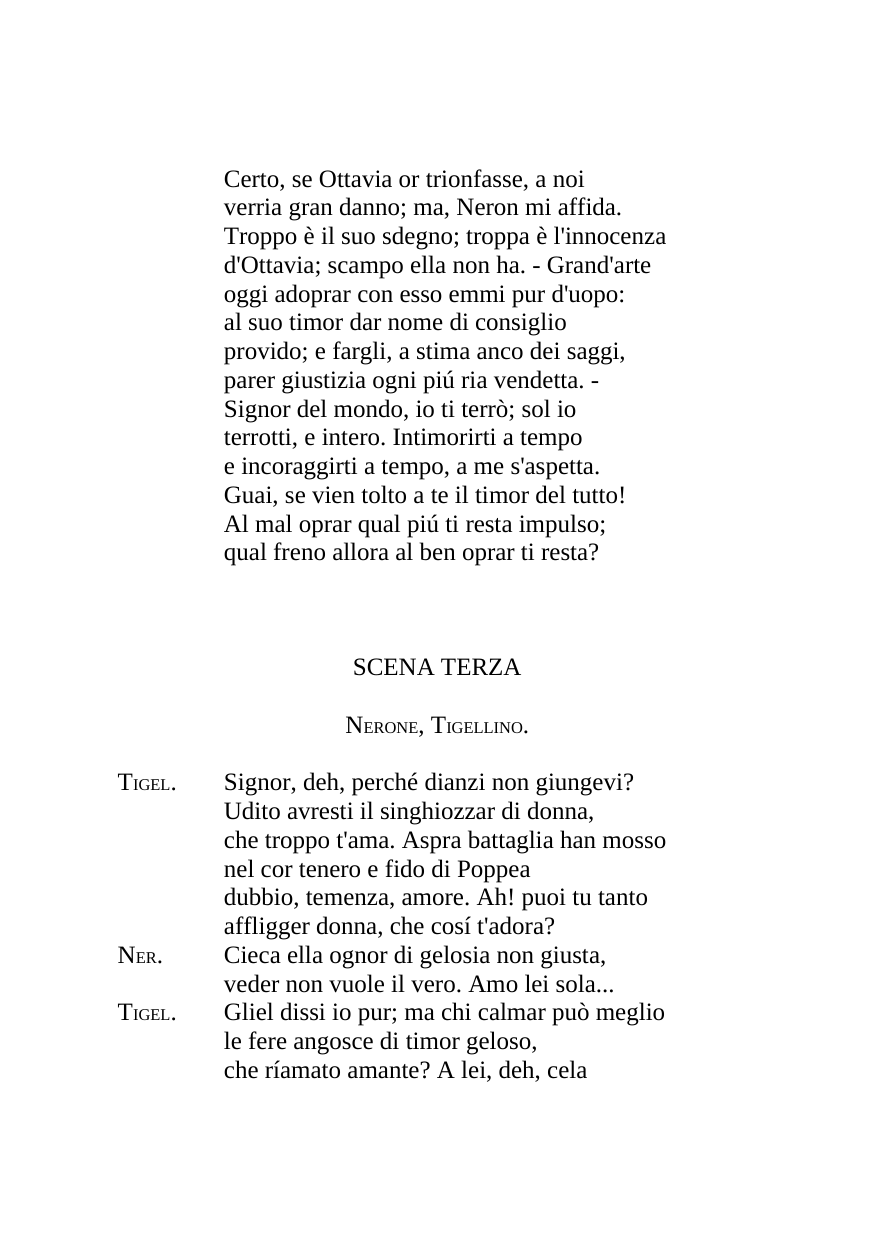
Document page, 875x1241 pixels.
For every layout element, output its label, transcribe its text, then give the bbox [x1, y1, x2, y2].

table_cell Cieca ella ognor di gelosia non giusta, veder non vuole il vero. Amo lei sola... [213, 940, 768, 997]
text SCENA TERZA [106, 652, 768, 681]
table_header [106, 164, 212, 566]
text Nerone, Tigellino. [106, 710, 768, 739]
table_cell Tigel. [106, 998, 212, 1084]
table_header Signor, deh, perché dianzi non giungevi? Udito avresti il singhiozzar di donna, che troppo t'ama. Aspra battaglia han mosso nel cor tenero e fido di Poppea dubbio, temenza, amore. Ah! puoi tu tanto affligger donna, che cosí t'adora? [213, 768, 768, 940]
table_header Certo, se Ottavia or trionfasse, a noi verria gran danno; ma, Neron mi affida. Troppo è il suo sdegno; troppa è l'innocenza d'Ottavia; scampo ella non ha. - Grand'arte oggi adoprar con esso emmi pur d'uopo: al suo timor dar nome di consiglio provido; e fargli, a stima anco dei saggi, parer giustizia ogni piú ria vendetta. - Signor del mondo, io ti terrò; sol io terrotti, e intero. Intimorirti a tempo e incoraggirti a tempo, a me s'aspetta. Guai, se vien tolto a te il timor del tutto! Al mal oprar qual piú ti resta impulso; qual freno allora al ben oprar ti resta? [213, 164, 768, 566]
table_cell Ner. [106, 940, 212, 997]
table_cell Gliel dissi io pur; ma chi calmar può meglio le fere angosce di timor geloso, che ríamato amante? A lei, deh, cela [213, 998, 768, 1084]
table_header Tigel. [106, 768, 212, 940]
